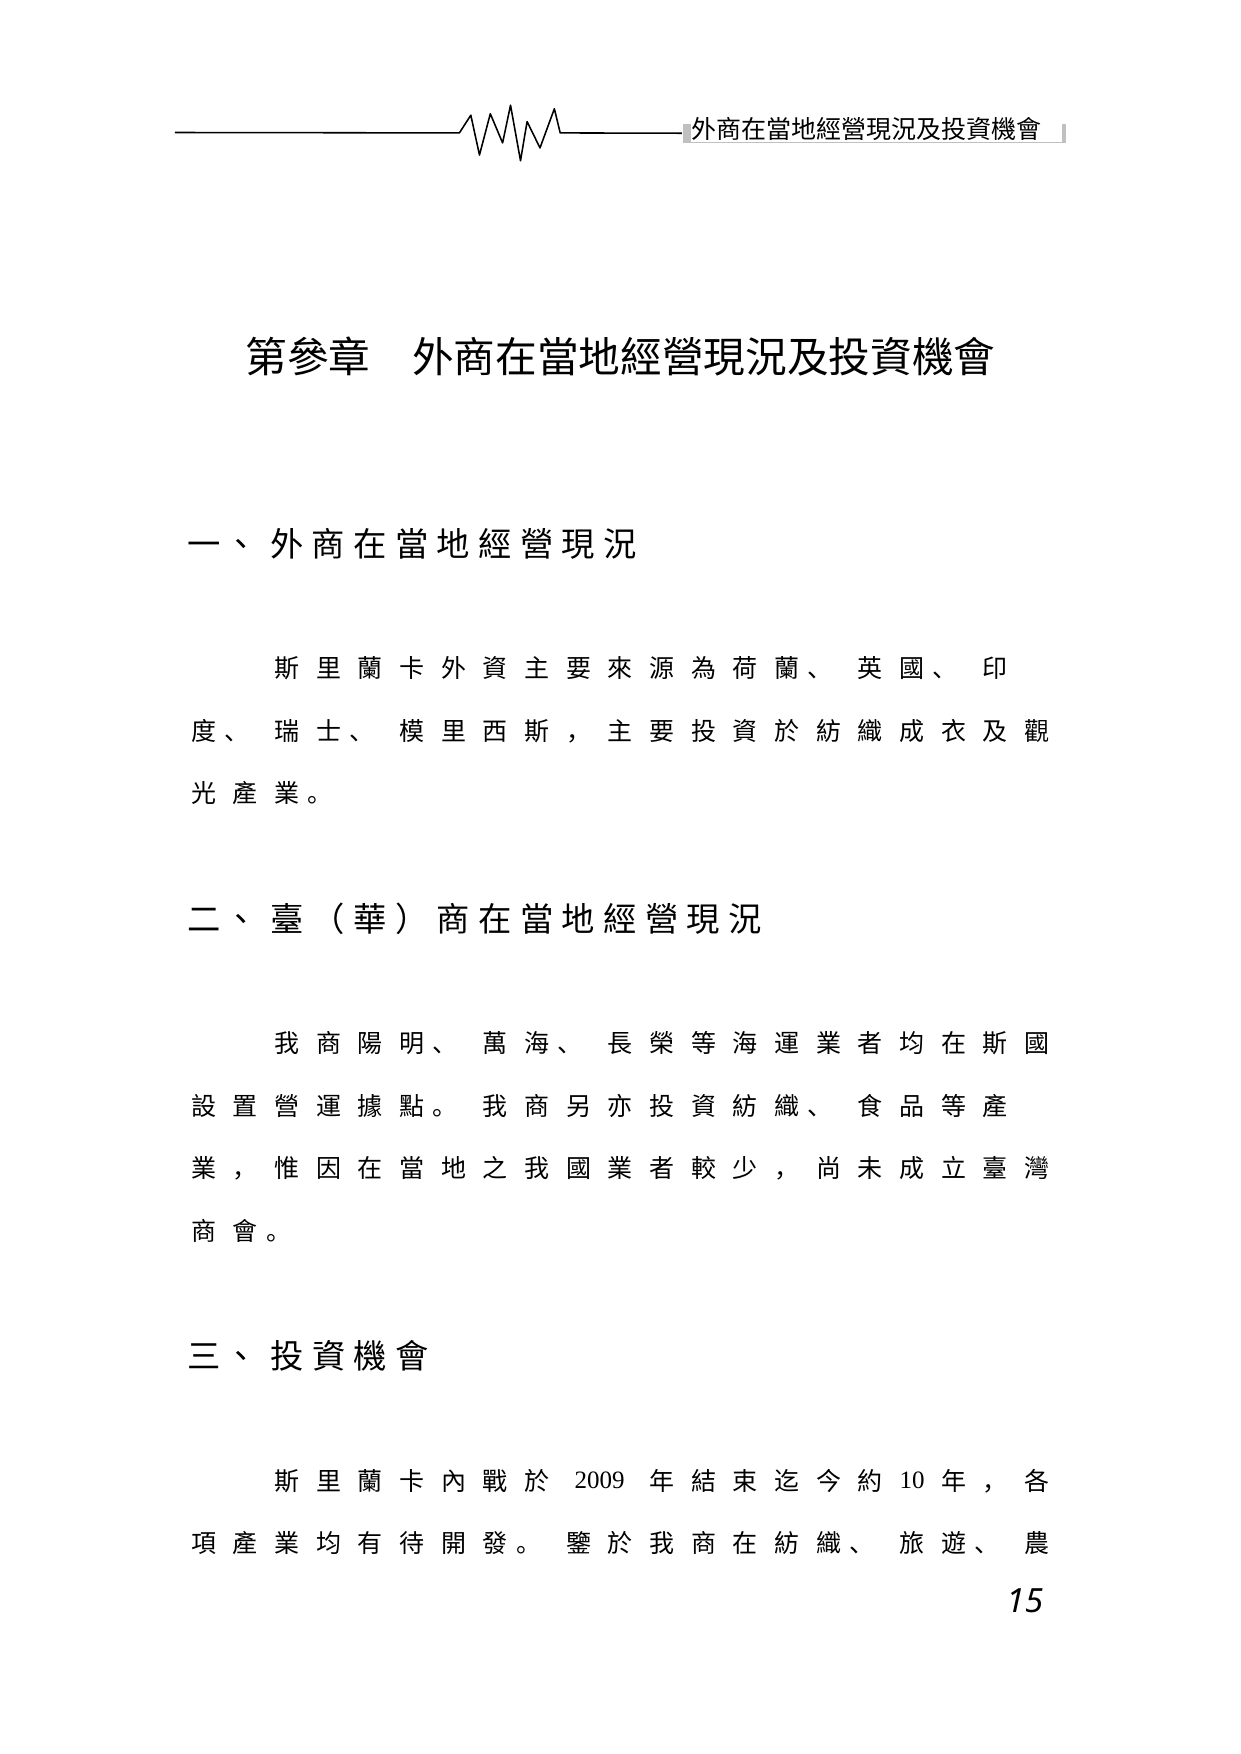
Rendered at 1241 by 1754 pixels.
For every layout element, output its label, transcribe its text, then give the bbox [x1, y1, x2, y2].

text 斯里蘭卡內戰於2009年結束迄今約10年，各項產業均有待開發。鑒於我商在紡織、旅遊、農 [183, 1438, 1058, 1563]
text 第參章 外商在當地經營現況及投資機會 [183, 313, 1058, 375]
text 我商陽明、萬海、長榮等海運業者均在斯國設置營運據點。我商另亦投資紡織、食品等產業，惟因在當地之我國業者較少，尚未成立臺灣商會。 [183, 1000, 1058, 1250]
text 斯里蘭卡外資主要來源為荷蘭、英國、印度、瑞士、模里西斯，主要投資於紡織成衣及觀光產業。 [183, 625, 1058, 813]
text 三、投資機會 [183, 1313, 1058, 1375]
text 二、臺（華）商在當地經營現況 [183, 875, 1058, 938]
text 一、外商在當地經營現況 [183, 500, 1058, 563]
